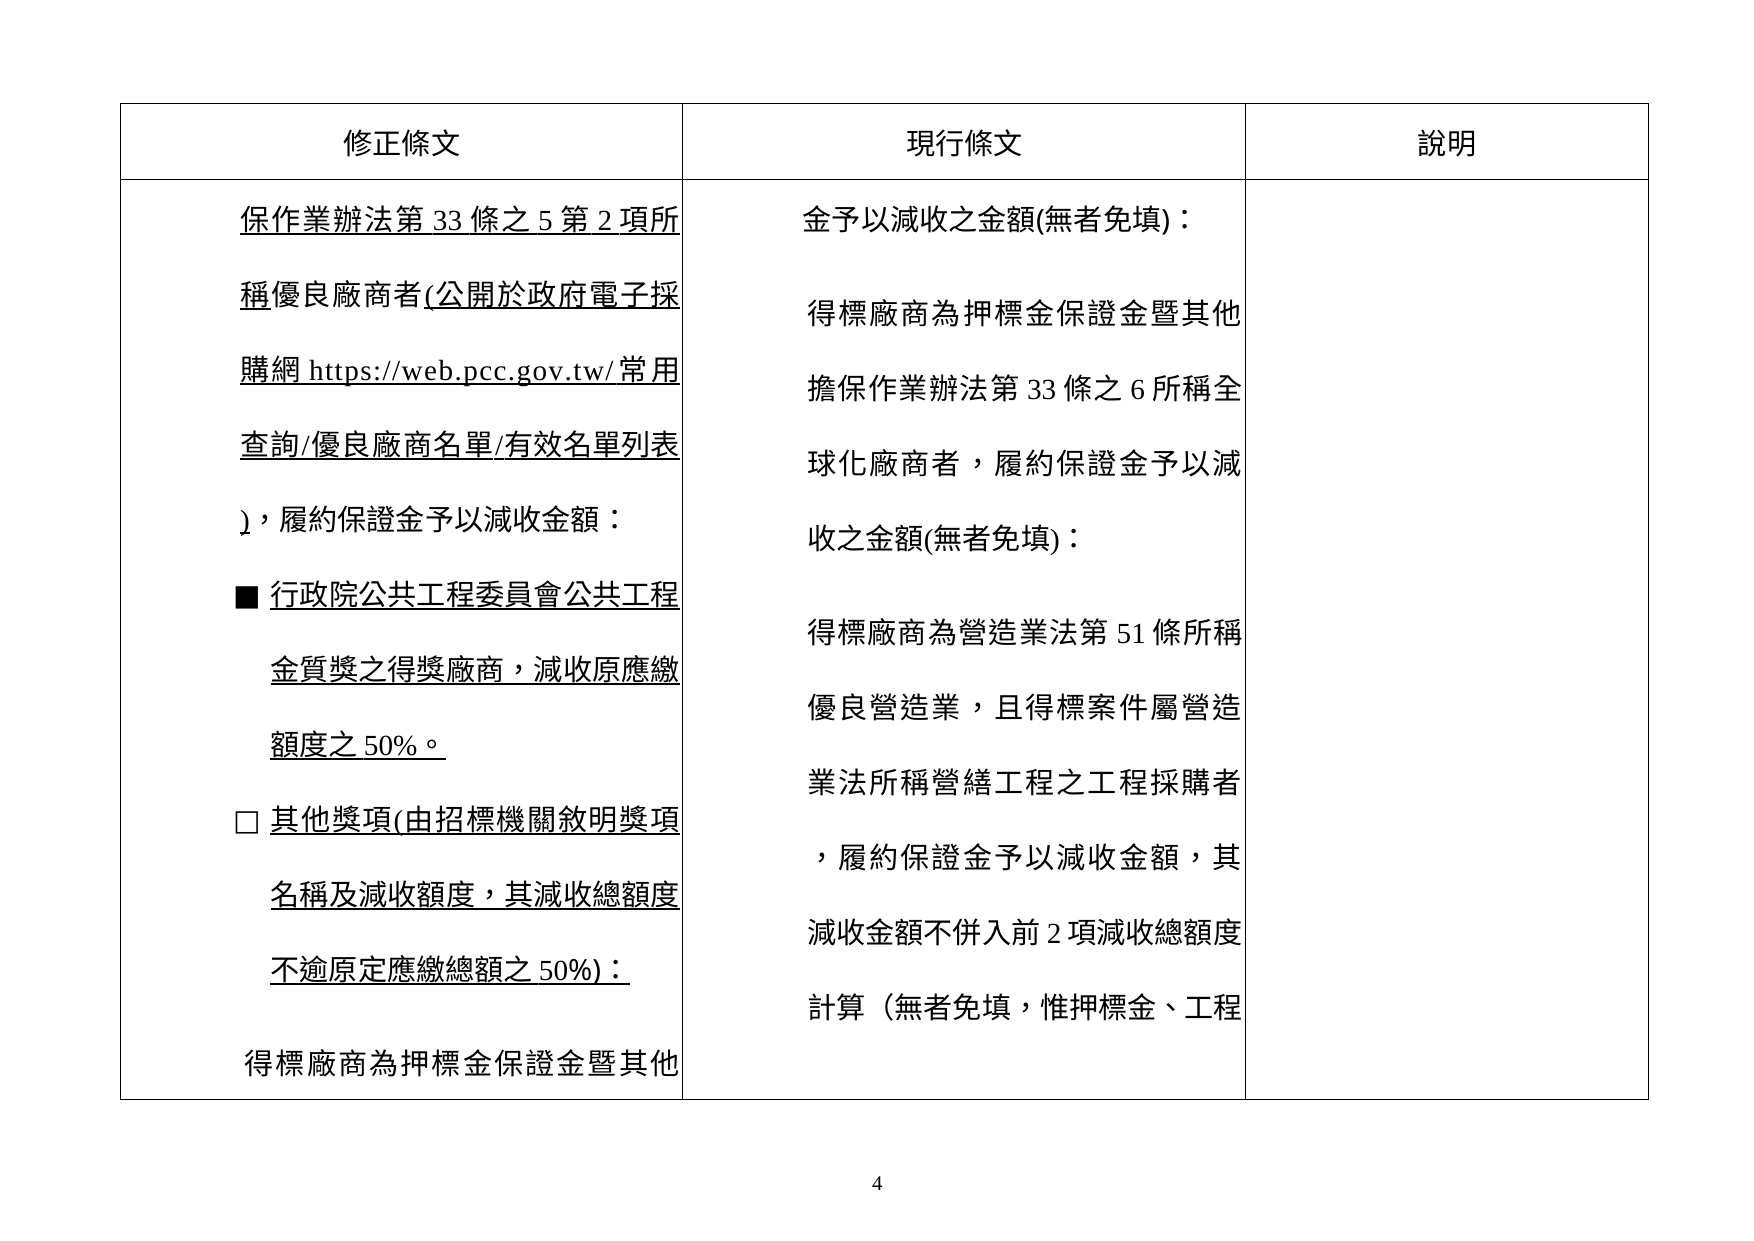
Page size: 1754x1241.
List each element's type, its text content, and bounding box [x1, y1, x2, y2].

table_cell [1246, 180, 1648, 1099]
table_header 說明 [1246, 104, 1648, 179]
table_cell 保作業辦法第33條之5第2項所稱優良廠商者(公開於政府電子採購網https://web.pcc.gov.tw/常用查詢/優良廠商名單/有效名單列表)，履約保證金予以減收金額： 行政院公共工程委員會公共工程金質獎之得獎廠商，減收原應繳額度之50%。 其他獎項(由招標機關敘明獎項名稱及減收額度，其減收總額度不逾原定應繳總額之50%)： 得標廠商為押標金保證金暨其他 [121, 180, 682, 1099]
table_header 修正條文 [121, 104, 682, 179]
table_cell 金予以減收之金額(無者免填)： 得標廠商為押標金保證金暨其他擔保作業辦法第33條之6所稱全球化廠商者，履約保證金予以減收之金額(無者免填)： 得標廠商為營造業法第51條所稱優良營造業，且得標案件屬營造業法所稱營繕工程之工程採購者，履約保證金予以減收金額，其減收金額不併入前2項減收總額度計算（無者免填，惟押標金、工程 [683, 180, 1245, 1099]
table_header 現行條文 [683, 104, 1245, 179]
